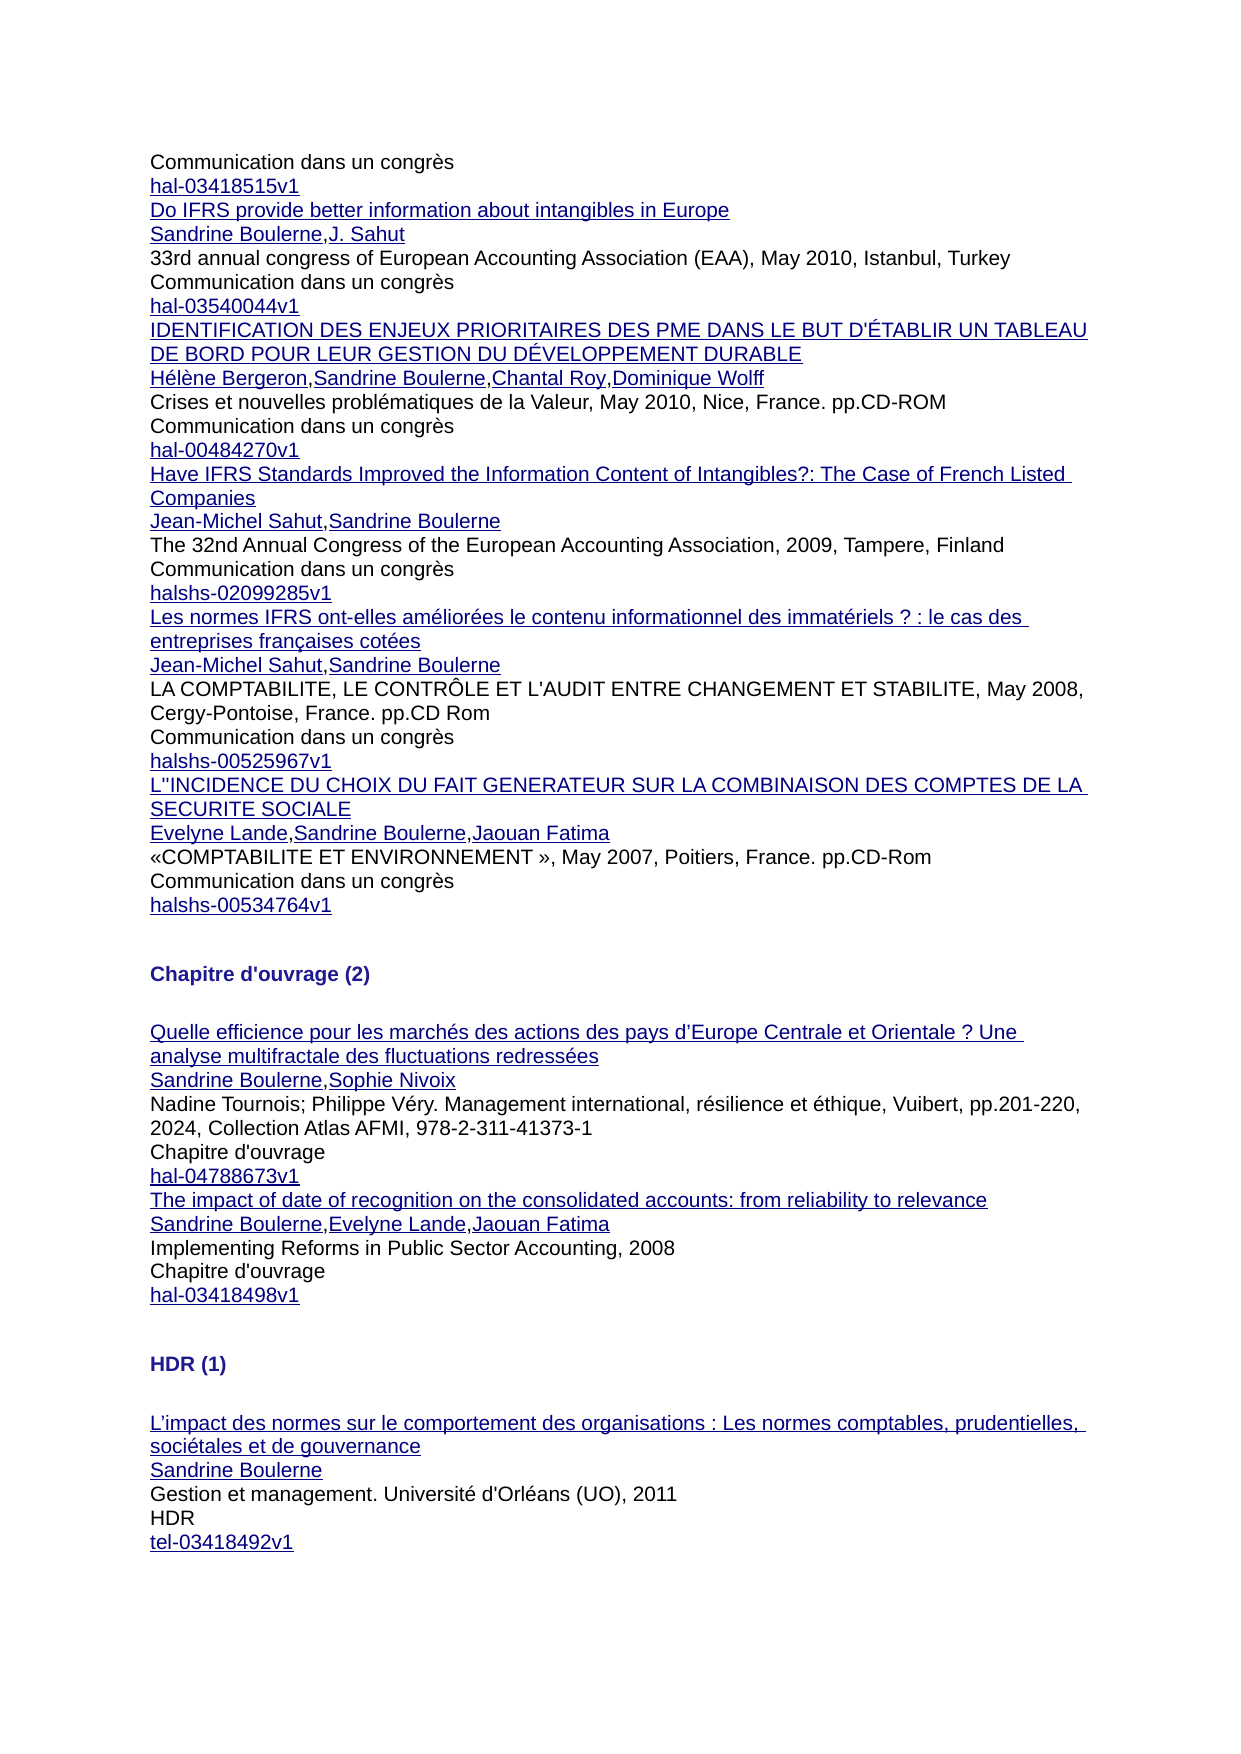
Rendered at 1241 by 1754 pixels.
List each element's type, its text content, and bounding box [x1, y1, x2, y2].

table_cell Have IFRS Standards Improved the Information Content of Intangibles?: The Case of French Listed Companies Jean-Michel Sahut,Sandrine Boulerne The 32nd Annual Congress of the European Accounting Association, 2009, Tampere, Finland Communication dans un congrès halshs-02099285v1 [150, 461, 1090, 605]
table_cell Les normes IFRS ont-elles améliorées le contenu informationnel des immatériels ? : le cas des entreprises françaises cotées Jean-Michel Sahut,Sandrine Boulerne LA COMPTABILITE, LE CONTRÔLE ET L'AUDIT ENTRE CHANGEMENT ET STABILITE, May 2008, Cergy-Pontoise, France. pp.CD Rom Communication dans un congrès halshs-00525967v1 [150, 605, 1090, 773]
table_cell IDENTIFICATION DES ENJEUX PRIORITAIRES DES PME DANS LE BUT D'ÉTABLIR UN TABLEAU DE BORD POUR LEUR GESTION DU DÉVELOPPEMENT DURABLE Hélène Bergeron,Sandrine Boulerne,Chantal Roy,Dominique Wolff Crises et nouvelles problématiques de la Valeur, May 2010, Nice, France. pp.CD-ROM Communication dans un congrès hal-00484270v1 [150, 318, 1090, 461]
table_header Quelle efficience pour les marchés des actions des pays d’Europe Centrale et Orientale ? Une analyse multifractale des fluctuations redressées Sandrine Boulerne,Sophie Nivoix Nadine Tournois; Philippe Véry. Management international, résilience et éthique, Vuibert, pp.201-220, 2024, Collection Atlas AFMI, 978-2-311-41373-1 Chapitre d'ouvrage hal-04788673v1 [150, 1020, 1090, 1187]
table_cell The impact of date of recognition on the consolidated accounts: from reliability to relevance Sandrine Boulerne,Evelyne Lande,Jaouan Fatima Implementing Reforms in Public Sector Accounting, 2008 Chapitre d'ouvrage hal-03418498v1 [150, 1188, 1090, 1307]
table_cell Is value relevance of earnings and goodwill higher under IFRS? Sandrine Boulerne 34rd annual congress of European Accounting Association (EAA), Apr 2011, Roma, Italy Communication dans un congrès hal-03418515v1 [150, 150, 1090, 198]
table_cell L''INCIDENCE DU CHOIX DU FAIT GENERATEUR SUR LA COMBINAISON DES COMPTES DE LA SECURITE SOCIALE Evelyne Lande,Sandrine Boulerne,Jaouan Fatima «COMPTABILITE ET ENVIRONNEMENT », May 2007, Poitiers, France. pp.CD-Rom Communication dans un congrès halshs-00534764v1 [150, 773, 1090, 917]
table_cell Do IFRS provide better information about intangibles in Europe Sandrine Boulerne,J. Sahut 33rd annual congress of European Accounting Association (EAA), May 2010, Istanbul, Turkey Communication dans un congrès hal-03540044v1 [150, 198, 1090, 318]
table_header L’impact des normes sur le comportement des organisations : Les normes comptables, prudentielles, sociétales et de gouvernance Sandrine Boulerne Gestion et management. Université d'Orléans (UO), 2011 HDR tel-03418492v1 [150, 1410, 1090, 1554]
subtitle Chapitre d'ouvrage (2) [150, 961, 1090, 985]
subtitle HDR (1) [150, 1352, 1090, 1376]
